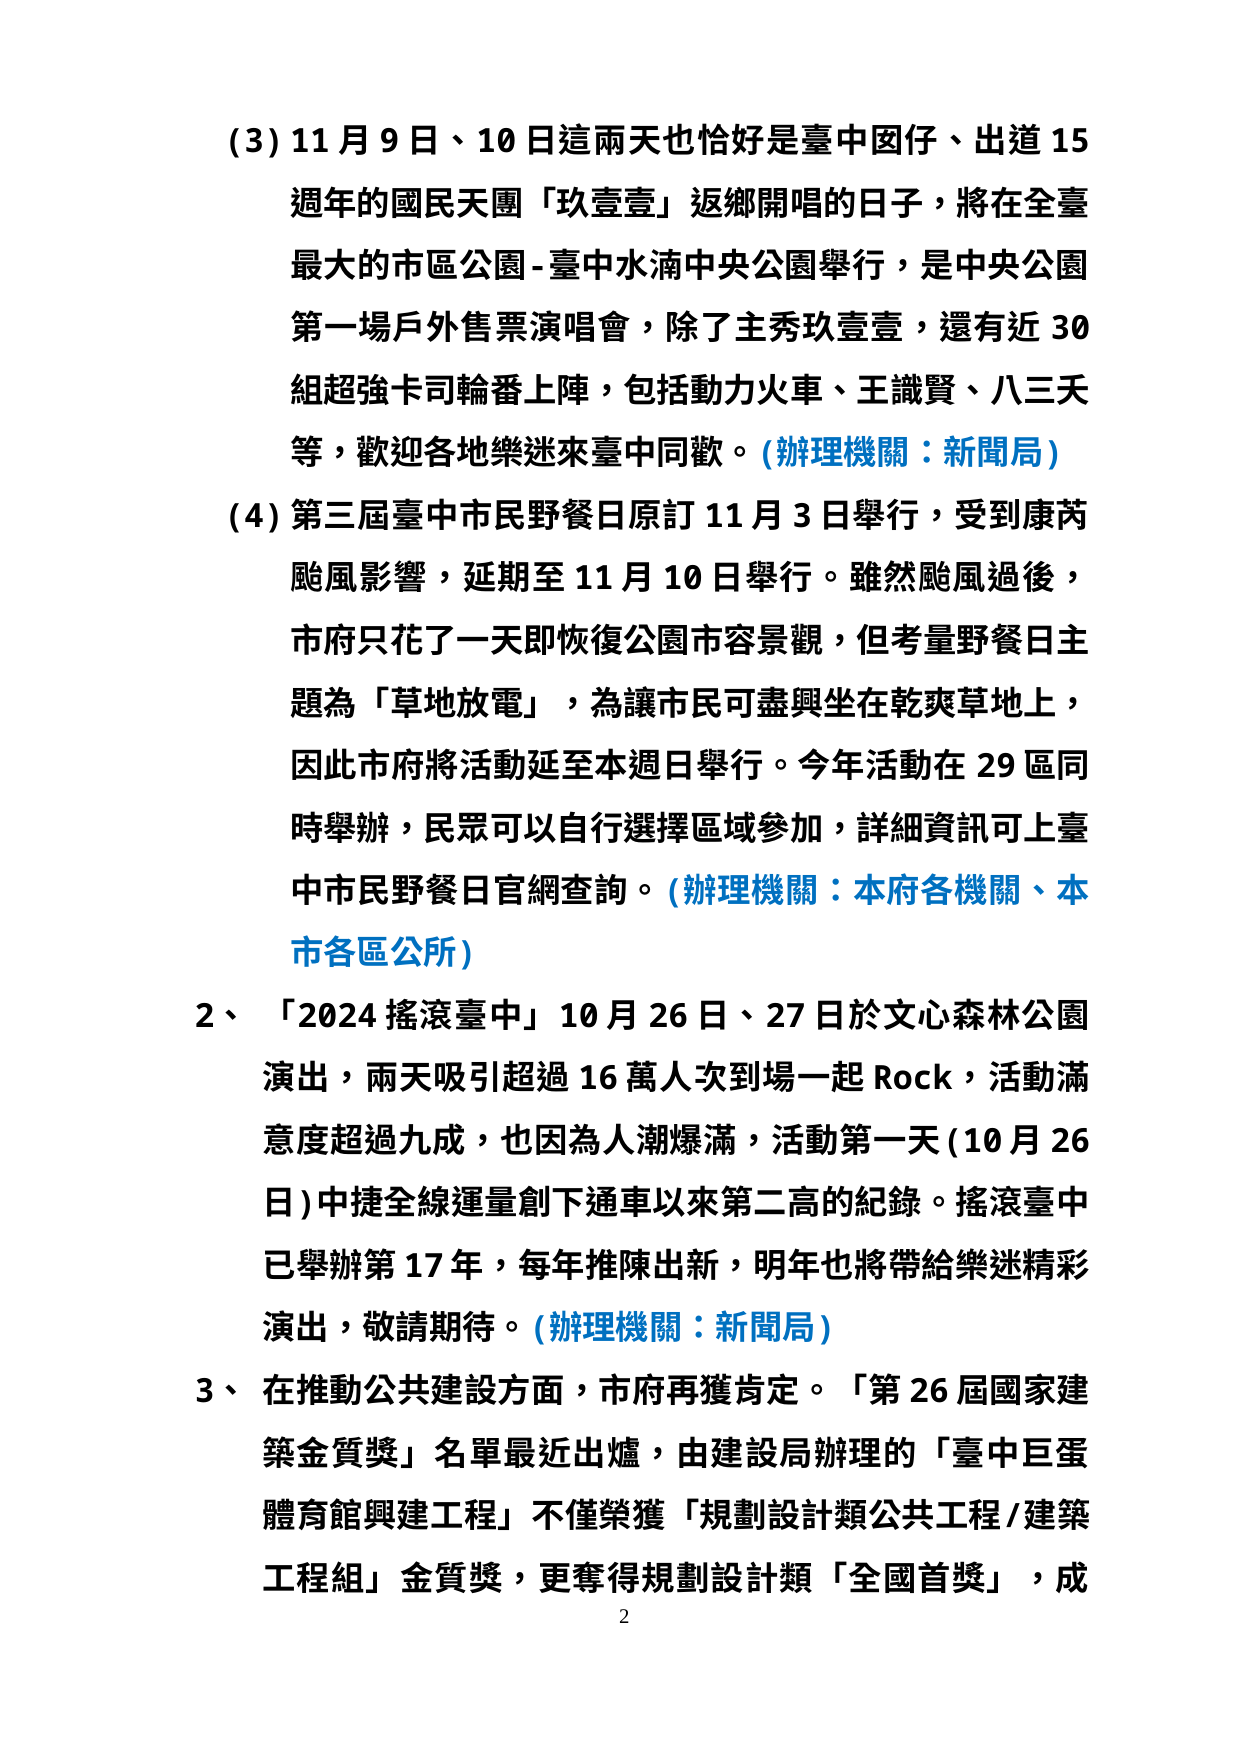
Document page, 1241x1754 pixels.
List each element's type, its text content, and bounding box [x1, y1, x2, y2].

list 在推動公共建設方面，市府再獲肯定。「第26屆國家建築金質獎」名單最近出爐，由建設局辦理的「臺中巨蛋體育館興建工程」不僅榮獲「規劃設計類公共工程/建築工程組」金質獎，更奪得規劃設計類「全國首獎」，成 [194, 1346, 1090, 1596]
list 11月9日、10日這兩天也恰好是臺中囡仔、出道15週年的國民天團「玖壹壹」返鄉開唱的日子，將在全臺最大的市區公園-臺中水湳中央公園舉行，是中央公園第一場戶外售票演唱會，除了主秀玖壹壹，還有近30組超強卡司輪番上陣，包括動力火車、王識賢、八三夭等，歡迎各地樂迷來臺中同歡。(辦理機關：新聞局) [224, 96, 1090, 471]
list 「2024搖滾臺中」10月26日、27日於文心森林公園演出，兩天吸引超過16萬人次到場一起Rock，活動滿意度超過九成，也因為人潮爆滿，活動第一天(10月26日)中捷全線運量創下通車以來第二高的紀錄。搖滾臺中已舉辦第17年，每年推陳出新，明年也將帶給樂迷精彩演出，敬請期待。(辦理機關：新聞局) [194, 971, 1090, 1346]
list 第三屆臺中市民野餐日原訂11月3日舉行，受到康芮颱風影響，延期至11月10日舉行。雖然颱風過後，市府只花了一天即恢復公園市容景觀，但考量野餐日主題為「草地放電」，為讓市民可盡興坐在乾爽草地上，因此市府將活動延至本週日舉行。今年活動在29區同時舉辦，民眾可以自行選擇區域參加，詳細資訊可上臺中市民野餐日官網查詢。(辦理機關：本府各機關、本市各區公所) [224, 471, 1090, 971]
